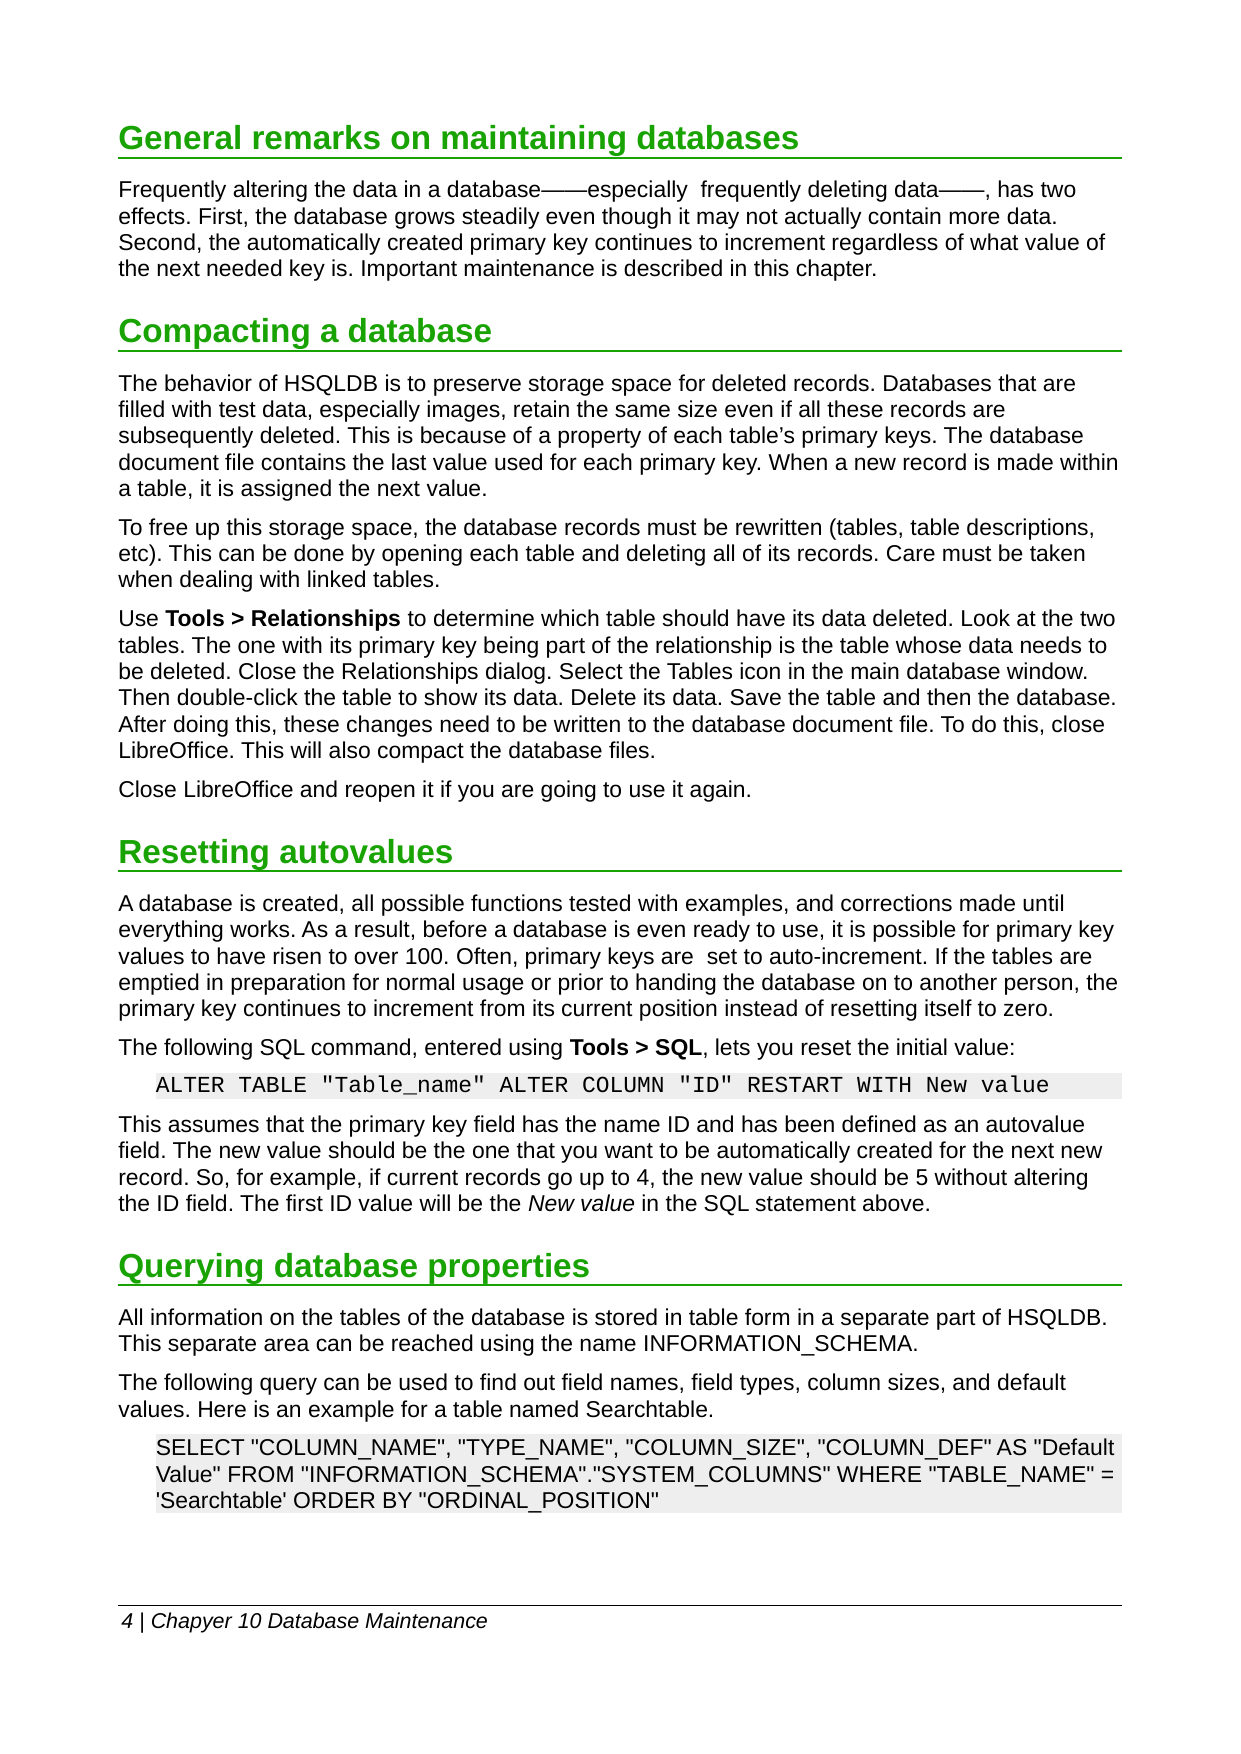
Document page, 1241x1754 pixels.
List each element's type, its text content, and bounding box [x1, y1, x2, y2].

text All information on the tables of the database is stored in table form in a separate part of HSQLDB. This separate area can be reached using the name INFORMATION_SCHEMA. [118, 1304, 1122, 1357]
text The following SQL command, entered using Tools > SQL, lets you reset the initial value: [118, 1034, 1122, 1061]
subtitle General remarks on maintaining databases [118, 118, 1122, 157]
text This assumes that the primary key field has the name ID and has been defined as an autovalue field. The new value should be the one that you want to be automatically created for the next new record. So, for example, if current records go up to 4, the new value should be 5 without altering the ID field. The first ID value will be the New value in the SQL statement above. [118, 1111, 1122, 1216]
subtitle Querying database properties [118, 1246, 1122, 1284]
subtitle Resetting autovalues [118, 832, 1122, 870]
text The following query can be used to find out field names, field types, column sizes, and default values. Here is an example for a table named Searchtable. [118, 1369, 1122, 1422]
text Close LibreOffice and reopen it if you are going to use it again. [118, 776, 1122, 802]
text To free up this storage space, the database records must be rewritten (tables, table descriptions, etc). This can be done by opening each table and deleting all of its records. Care must be taken when dealing with linked tables. [118, 514, 1122, 593]
text Use Tools > Relationships to determine which table should have its data deleted. Look at the two tables. The one with its primary key being part of the relationship is the table whose data needs to be deleted. Close the Relationships dialog. Select the Tables icon in the main database window. Then double-click the table to show its data. Delete its data. Save the table and then the database. After doing this, these changes need to be written to the database document file. To do this, close LibreOffice. This will also compact the database files. [118, 605, 1122, 763]
text A database is created, all possible functions tested with examples, and corrections made until everything works. As a result, before a database is even ready to use, it is possible for primary key values to have risen to over 100. Often, primary keys are set to auto-increment. If the tables are emptied in preparation for normal usage or prior to handing the database on to another person, the primary key continues to increment from its current position instead of resetting itself to zero. [118, 890, 1122, 1022]
text ALTER TABLE "Table_name" ALTER COLUMN "ID" RESTART WITH New value [156, 1073, 1122, 1099]
text Frequently altering the data in a database——especially frequently deleting data——, has two effects. First, the database grows steadily even though it may not actually contain more data. Second, the automatically created primary key continues to increment regardless of what value of the next needed key is. Important maintenance is described in this chapter. [118, 176, 1122, 282]
text SELECT "COLUMN_NAME", "TYPE_NAME", "COLUMN_SIZE", "COLUMN_DEF" AS "Default Value" FROM "INFORMATION_SCHEMA"."SYSTEM_COLUMNS" WHERE "TABLE_NAME" = 'Searchtable' ORDER BY "ORDINAL_POSITION" [156, 1434, 1122, 1513]
subtitle Compacting a database [118, 311, 1122, 350]
text The behavior of HSQLDB is to preserve storage space for deleted records. Databases that are filled with test data, especially images, retain the same size even if all these records are subsequently deleted. This is because of a property of each table’s primary keys. The database document file contains the last value used for each primary key. When a new record is made within a table, it is assigned the next value. [118, 369, 1122, 501]
